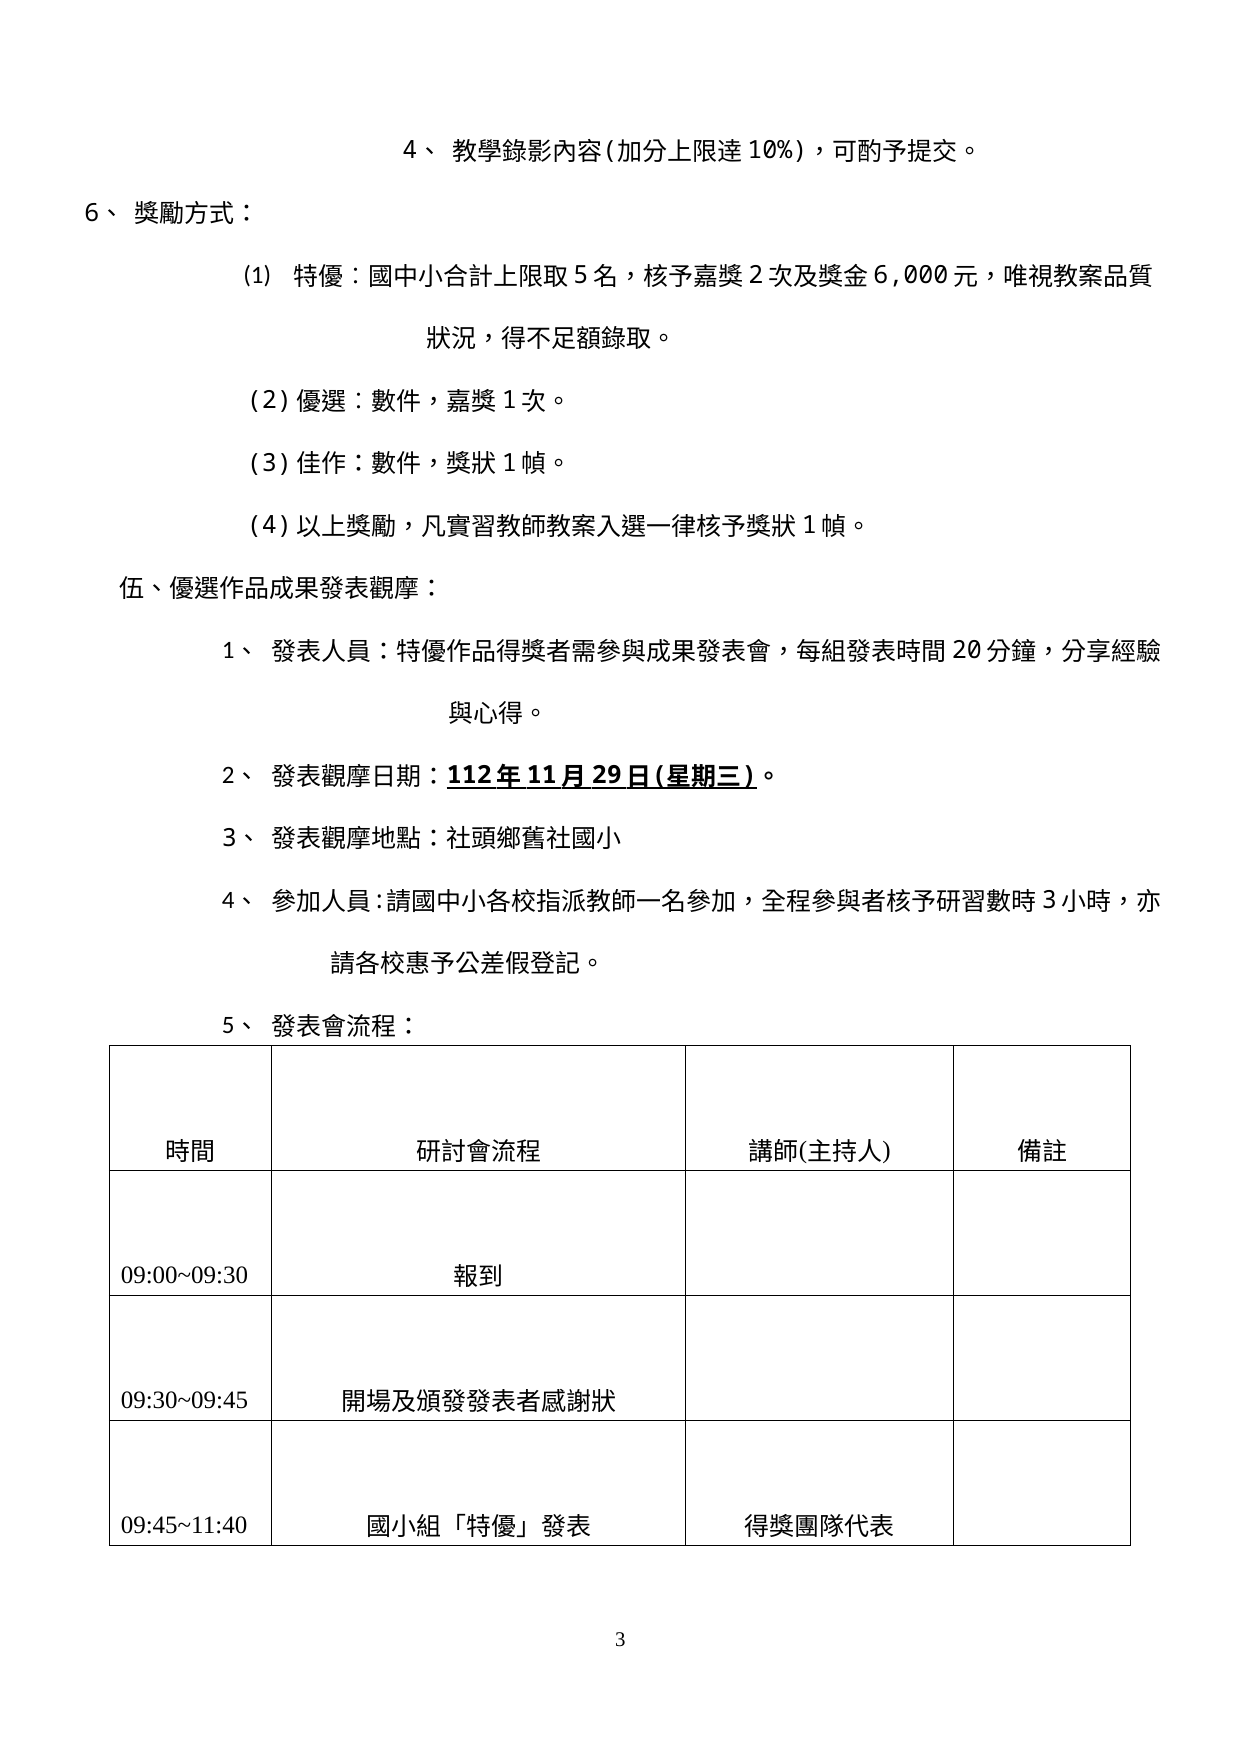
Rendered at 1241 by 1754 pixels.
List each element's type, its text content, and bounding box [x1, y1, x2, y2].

table_cell 09:45~11:40 [110, 1421, 271, 1545]
list 發表觀摩地點：社頭鄉舊社國小 [222, 795, 1165, 858]
table_header 研討會流程 [272, 1046, 685, 1170]
list 優選作品成果發表觀摩： [119, 545, 1165, 608]
list 教學錄影內容(加分上限逹10%)，可酌予提交。 [402, 108, 1165, 170]
table_header 講師(主持人) [686, 1046, 953, 1170]
table_cell [686, 1171, 953, 1295]
list 佳作：數件，獎狀1幀。 [228, 420, 1165, 483]
table_cell 09:30~09:45 [110, 1296, 271, 1420]
table_cell 開場及頒發發表者感謝狀 [272, 1296, 685, 1420]
table_header 備註 [954, 1046, 1130, 1170]
table_cell 得獎團隊代表 [686, 1421, 953, 1545]
list 發表觀摩日期：112年11月29日(星期三)。 [222, 733, 1165, 795]
list 獎勵方式： [84, 170, 1165, 233]
table_cell 09:00~09:30 [110, 1171, 271, 1295]
list 發表人員：特優作品得獎者需參與成果發表會，每組發表時間20分鐘，分享經驗與心得。 [222, 608, 1165, 733]
list 參加人員:請國中小各校指派教師一名參加，全程參與者核予研習數時3小時，亦請各校惠予公差假登記。 [222, 858, 1165, 983]
table_cell [954, 1171, 1130, 1295]
list 以上獎勵，凡實習教師教案入選一律核予獎狀1幀。 [228, 483, 1165, 545]
table_cell [954, 1296, 1130, 1420]
table_cell 報到 [272, 1171, 685, 1295]
table_header 時間 [110, 1046, 271, 1170]
table_cell [954, 1421, 1130, 1545]
table_cell 國小組「特優」發表 [272, 1421, 685, 1545]
list 優選︰數件，嘉獎1次。 [228, 358, 1165, 420]
list 特優︰國中小合計上限取5名，核予嘉獎2次及獎金6,000元，唯視教案品質狀況，得不足額錄取。 [243, 233, 1165, 358]
table_cell [686, 1296, 953, 1420]
list 發表會流程： [222, 983, 1165, 1045]
